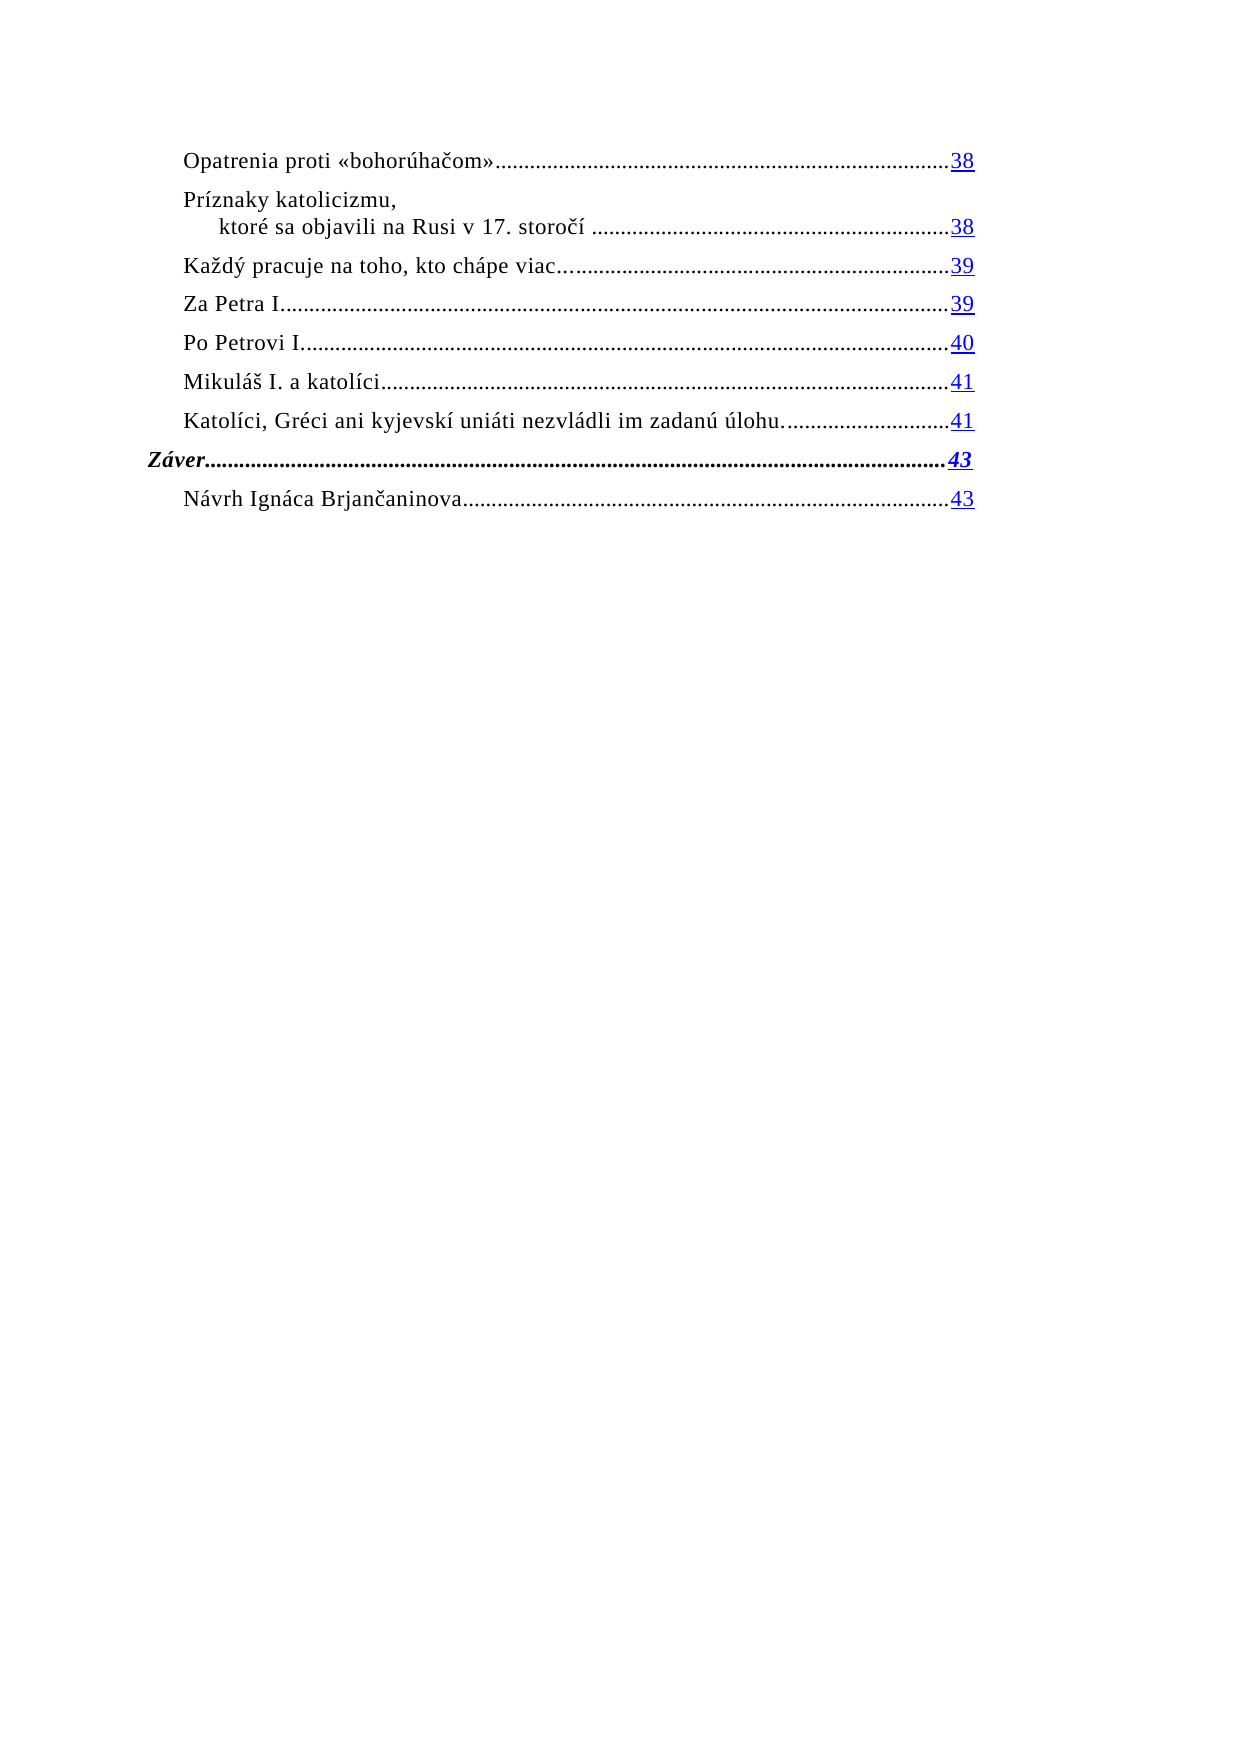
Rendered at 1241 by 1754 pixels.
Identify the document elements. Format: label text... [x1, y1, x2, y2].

text Po Petrovi I. 40 [183, 329, 974, 356]
text Katolíci, Gréci ani kyjevskí uniáti nezvládli im zadanú úlohu. 41 [183, 407, 974, 433]
text Príznaky katolicizmu, ktoré sa objavili na Rusi v 17. storočí 38 [183, 186, 974, 239]
text Záver 43 [148, 446, 974, 472]
text Opatrenia proti «bohorúhačom» 38 [183, 148, 974, 174]
text Mikuláš I. a katolíci 41 [183, 368, 974, 394]
text Každý pracuje na toho, kto chápe viac... 39 [183, 252, 974, 278]
text Za Petra I. 39 [183, 291, 974, 317]
text Návrh Ignáca Brjančaninova 43 [183, 485, 974, 511]
